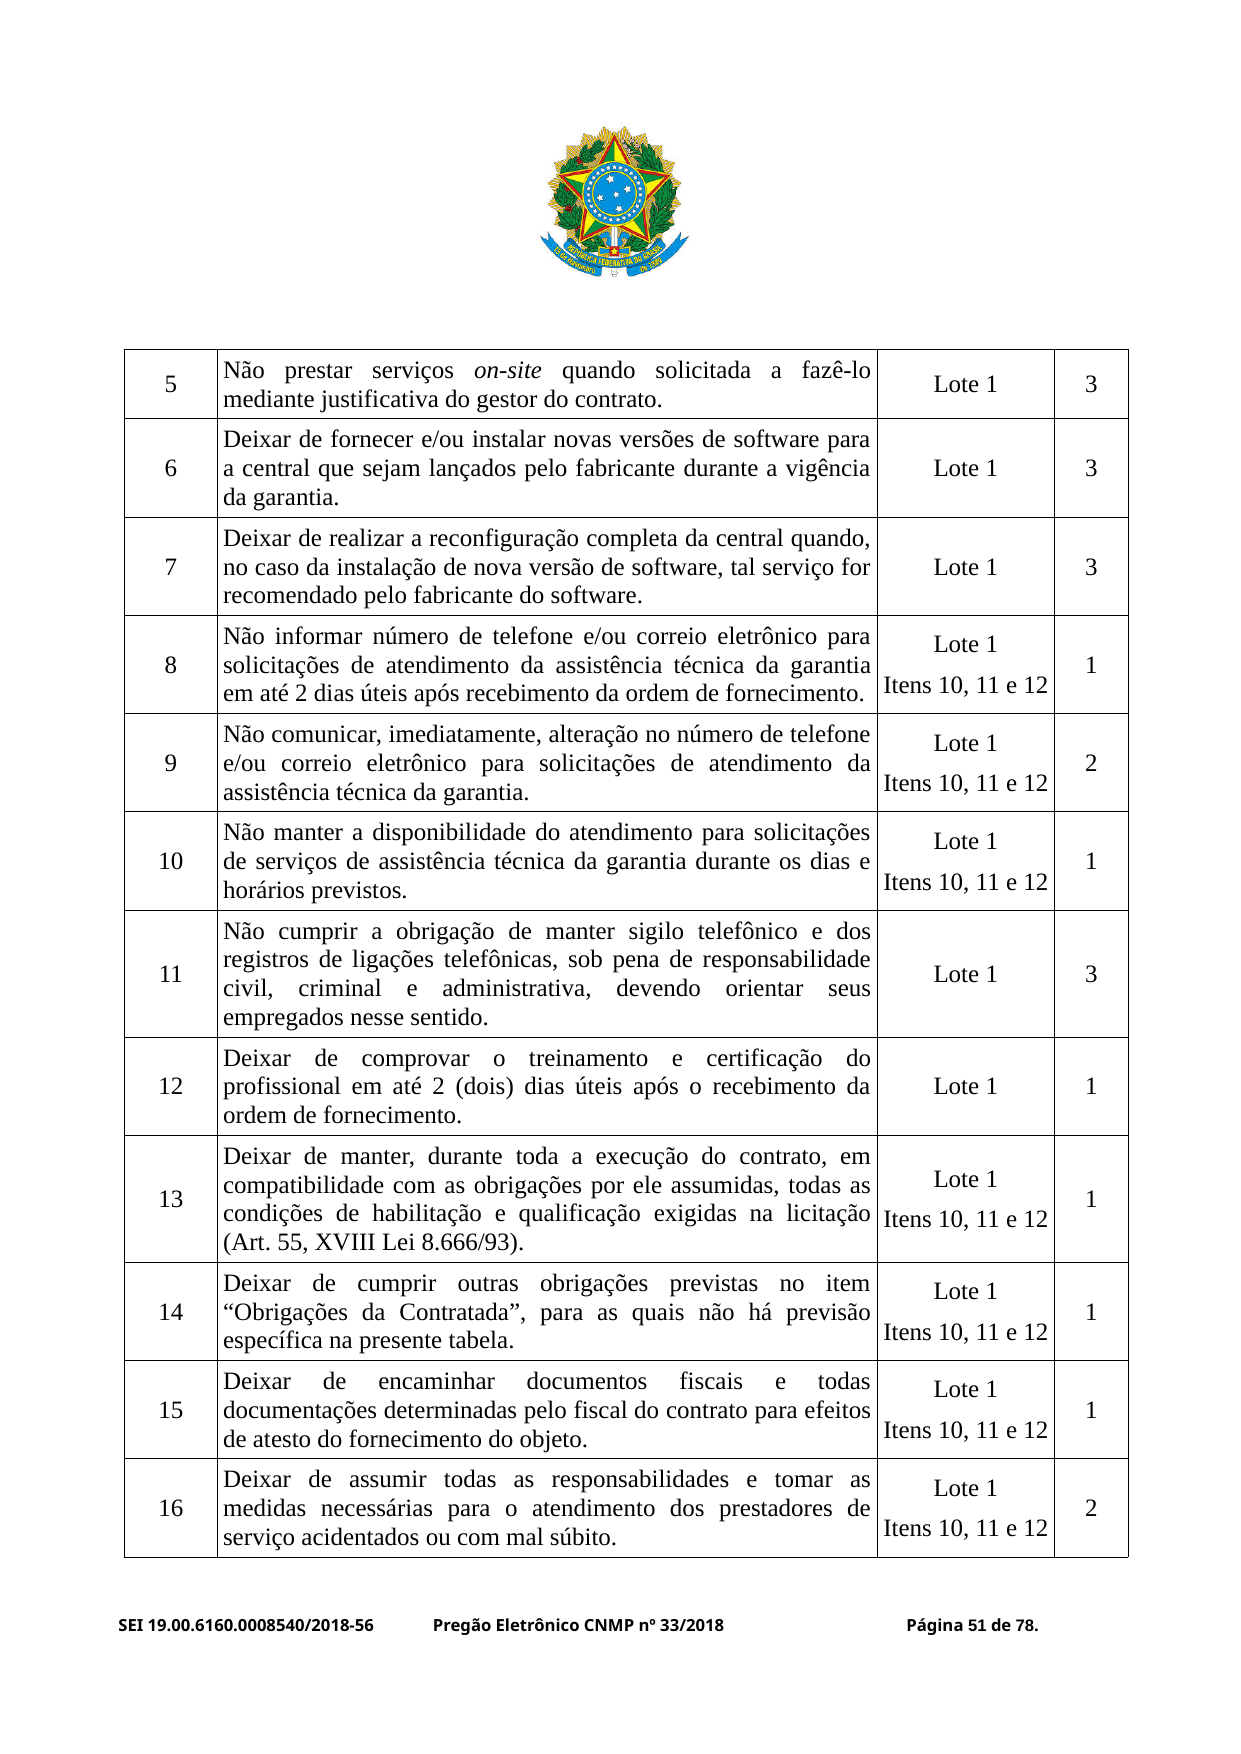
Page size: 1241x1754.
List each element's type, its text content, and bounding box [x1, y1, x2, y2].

table_cell 1 [1055, 812, 1128, 909]
table_cell Não comunicar, imediatamente, alteração no número de telefone e/ou correio eletrônico para solicitações de atendimento da assistência técnica da garantia. [218, 714, 877, 811]
table_cell Não informar número de telefone e/ou correio eletrônico para solicitações de atendimento da assistência técnica da garantia em até 2 dias úteis após recebimento da ordem de fornecimento. [218, 616, 877, 713]
table_cell 3 [1055, 911, 1128, 1036]
table_cell 3 [1055, 419, 1128, 517]
table_cell 3 [1055, 518, 1128, 615]
table_cell Lote 1 Itens 10, 11 e 12 [878, 616, 1054, 713]
table_cell 1 [1055, 1038, 1128, 1135]
table_cell 16 [125, 1459, 217, 1556]
table_cell Lote 1 Itens 10, 11 e 12 [878, 1459, 1054, 1556]
table_cell Lote 1 [878, 911, 1054, 1036]
table_cell Lote 1 Itens 10, 11 e 12 [878, 714, 1054, 811]
table_cell Lote 1 Itens 10, 11 e 12 [878, 1263, 1054, 1360]
table_cell Deixar de encaminhar documentos fiscais e todas documentações determinadas pelo fiscal do contrato para efeitos de atesto do fornecimento do objeto. [218, 1361, 877, 1458]
table_cell 8 [125, 616, 217, 713]
table_cell Lote 1 Itens 10, 11 e 12 [878, 1136, 1054, 1262]
table_cell 13 [125, 1136, 217, 1262]
table_cell Não manter a disponibilidade do atendimento para solicitações de serviços de assistência técnica da garantia durante os dias e horários previstos. [218, 812, 877, 909]
table_cell Lote 1 Itens 10, 11 e 12 [878, 1361, 1054, 1458]
table_cell 6 [125, 419, 217, 517]
table_cell Deixar de assumir todas as responsabilidades e tomar as medidas necessárias para o atendimento dos prestadores de serviço acidentados ou com mal súbito. [218, 1459, 877, 1556]
table_cell Deixar de cumprir outras obrigações previstas no item “Obrigações da Contratada”, para as quais não há previsão específica na presente tabela. [218, 1263, 877, 1360]
table_cell 9 [125, 714, 217, 811]
table_cell Deixar de manter, durante toda a execução do contrato, em compatibilidade com as obrigações por ele assumidas, todas as condições de habilitação e qualificação exigidas na licitação (Art. 55, XVIII Lei 8.666/93). [218, 1136, 877, 1262]
table_cell Deixar de realizar a reconfiguração completa da central quando, no caso da instalação de nova versão de software, tal serviço for recomendado pelo fabricante do software. [218, 518, 877, 615]
table_cell Lote 1 Itens 10, 11 e 12 [878, 812, 1054, 909]
table_cell Lote 1 [878, 350, 1054, 418]
table_cell Não cumprir a obrigação de manter sigilo telefônico e dos registros de ligações telefônicas, sob pena de responsabilidade civil, criminal e administrativa, devendo orientar seus empregados nesse sentido. [218, 911, 877, 1036]
table_cell 1 [1055, 1361, 1128, 1458]
table_cell 7 [125, 518, 217, 615]
table_cell 2 [1055, 714, 1128, 811]
table_cell 15 [125, 1361, 217, 1458]
table_cell 5 [125, 350, 217, 418]
table_cell Deixar de fornecer e/ou instalar novas versões de software para a central que sejam lançados pelo fabricante durante a vigência da garantia. [218, 419, 877, 517]
table_cell 1 [1055, 1263, 1128, 1360]
table_cell 3 [1055, 350, 1128, 418]
table_cell Deixar de comprovar o treinamento e certificação do profissional em até 2 (dois) dias úteis após o recebimento da ordem de fornecimento. [218, 1038, 877, 1135]
table_cell 10 [125, 812, 217, 909]
table_cell 2 [1055, 1459, 1128, 1556]
table_cell Não prestar serviços on-site quando solicitada a fazê-lo mediante justificativa do gestor do contrato. [218, 350, 877, 418]
table_cell 1 [1055, 1136, 1128, 1262]
table_cell 12 [125, 1038, 217, 1135]
table_cell 11 [125, 911, 217, 1036]
table_cell Lote 1 [878, 419, 1054, 517]
table_cell Lote 1 [878, 518, 1054, 615]
table_cell 14 [125, 1263, 217, 1360]
table_cell 1 [1055, 616, 1128, 713]
table_cell Lote 1 [878, 1038, 1054, 1135]
